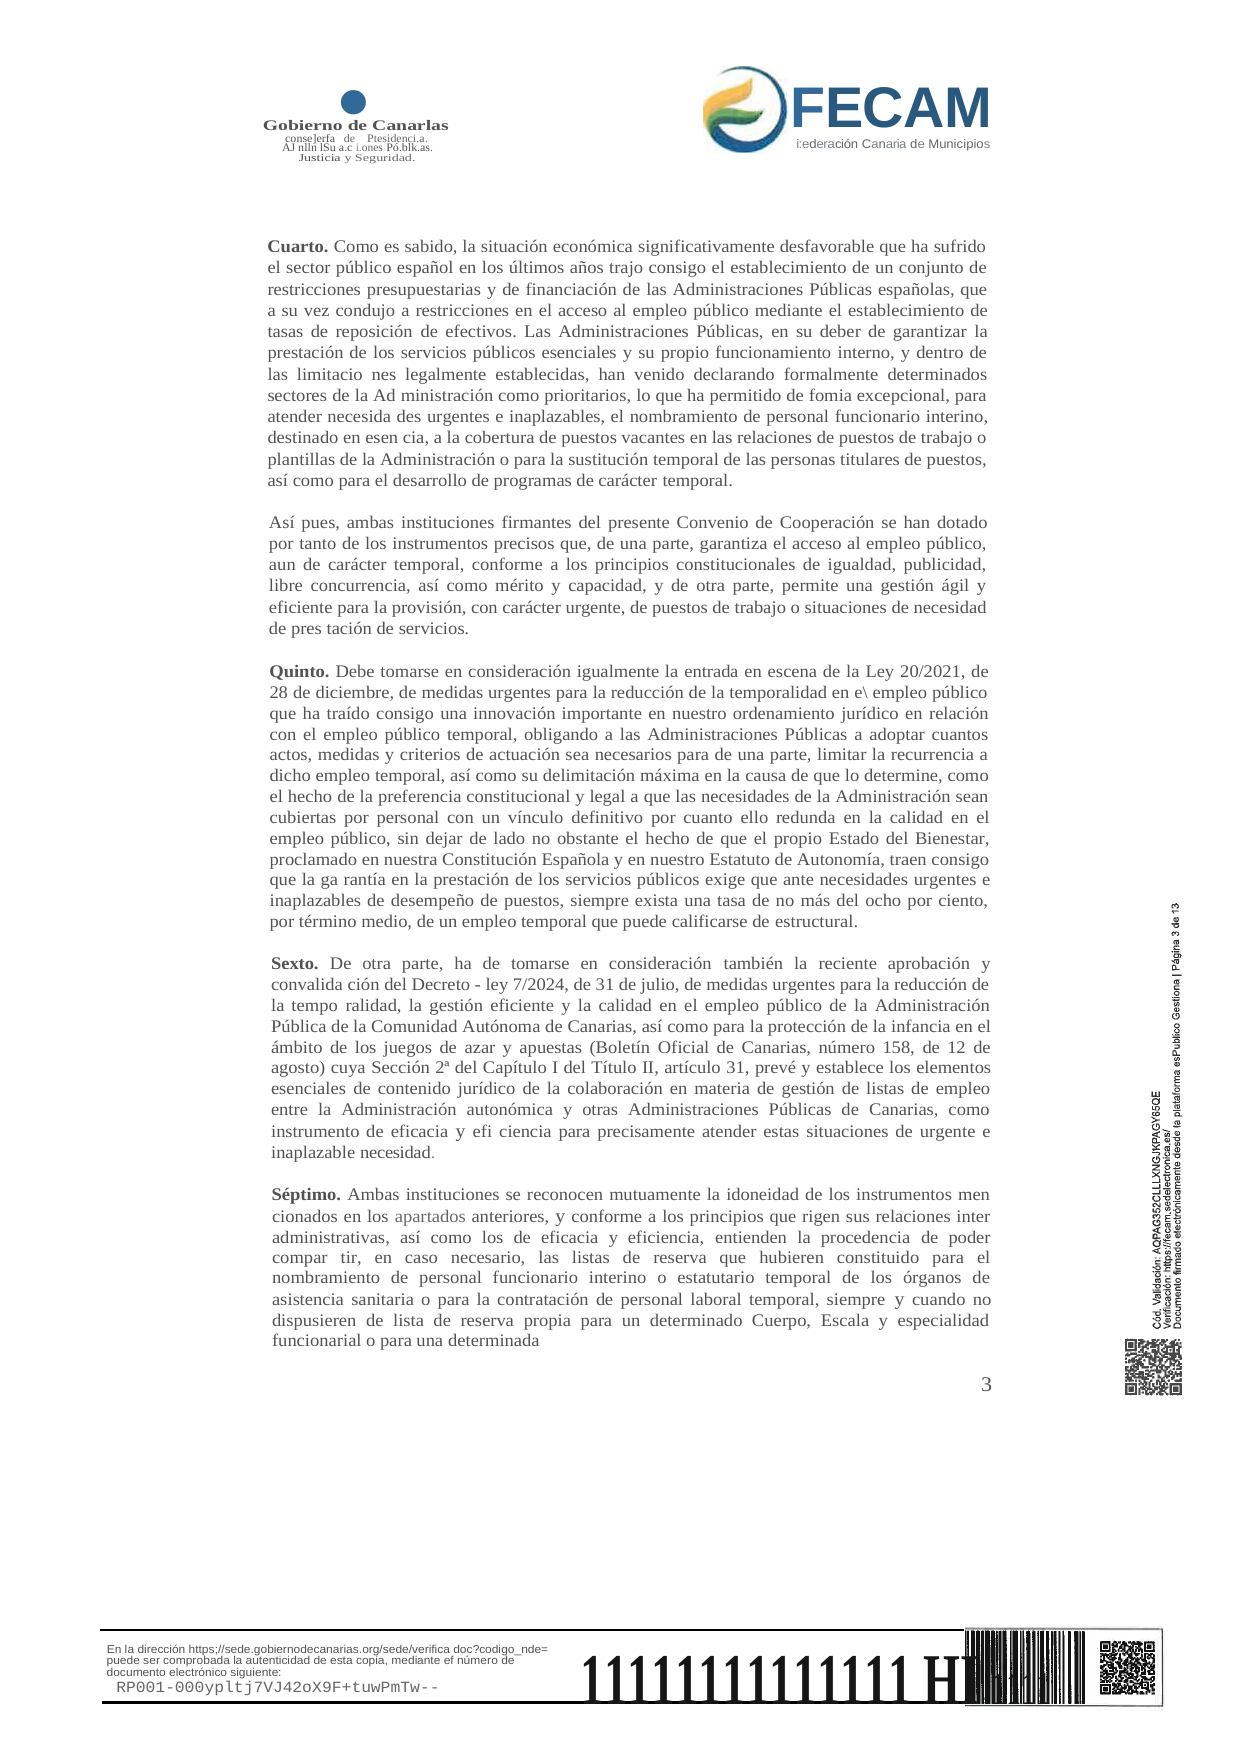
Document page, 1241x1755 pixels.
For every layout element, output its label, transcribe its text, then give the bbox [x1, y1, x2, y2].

text En la dirección https;//sede.gobiernodecanarias.org/sede/verifica doc?codigo_nde= puede ser comprobada la autenticidad de esta copia, mediante ef número de documento electrónico siguiente: [106, 1644, 555, 1678]
text RP001-000ypltj7VJ42oX9F+tuwPmTw-- [116, 1679, 555, 1697]
text 3 [46, 1372, 992, 1396]
text Quinto. Debe tomarse en consideración igualmente la entrada en escena de la Ley 20/2021, de 28 de diciembre, de medidas urgentes para la reducción de la temporalidad en e\ empleo público que ha traído consigo una innovación importante en nuestro ordenamiento jurídico en relación con el empleo público temporal, obligando a las Administraciones Públicas a adoptar cuantos actos, medidas y criterios de actuación sea necesarios para de una parte, limitar la recurrencia a dicho empleo temporal, así como su delimitación máxima en la causa de que lo determine, como el hecho de la preferencia constitucional y legal a que las necesidades de la Administración sean cubiertas por personal con un vínculo definitivo por cuanto ello redunda en la calidad en el empleo público, sin dejar de lado no obstante el hecho de que el propio Estado del Bienestar, proclamado en nuestra Constitución Española y en nuestro Estatuto de Autonomía, traen consigo que la ga­ rantía en la prestación de los servicios públicos exige que ante necesidades urgentes e inaplazables de desempeño de puestos, siempre exista una tasa de no más del ocho por ciento, por término medio, de un empleo temporal que puede calificarse de estructural. [269, 661, 990, 931]
text i:ederación Canaria de Municipios [790, 140, 997, 151]
text Justicia y Seguridad. [264, 154, 449, 163]
text Séptimo. Ambas instituciones se reconocen mutuamente la idoneidad de los instrumentos men­ cionados en los apartados anteriores, y conforme a los principios que rigen sus relaciones inter­ administrativas, así como los de eficacia y eficiencia, entienden la procedencia de poder compar­ tir, en caso necesario, las listas de reserva que hubieren constituido para el nombramiento de personal funcionario interino o estatutario temporal de los órganos de asistencia sanitaria o para la contratación de personal laboral temporal, siempre y cuando no dispusieren de lista de reserva propia para un determinado Cuerpo, Escala y especialidad funcionarial o para una determinada [271, 1184, 991, 1350]
text Gobierno de Canarlas [262, 117, 335, 133]
text 11111111111111 HI 1111 [580, 1636, 1199, 1720]
text Así pues, ambas instituciones firmantes del presente Convenio de Cooperación se han dotado por tanto de los instrumentos precisos que, de una parte, garantiza el acceso al empleo público, aun de carácter temporal, conforme a los principios constitucionales de igualdad, publicidad, libre concurrencia, así como mérito y capacidad, y de otra parte, permite una gestión ágil y eficiente para la provisión, con carácter urgente, de puestos de trabajo o situaciones de necesidad de pres­ tación de servicios. [269, 512, 988, 638]
text Sexto. De otra parte, ha de tomarse en consideración también la reciente aprobación y convalida­ ción del Decreto - ley 7/2024, de 31 de julio, de medidas urgentes para la reducción de la tempo­ ralidad, la gestión eficiente y la calidad en el empleo público de la Administración Pública de la Comunidad Autónoma de Canarias, así como para la protección de la infancia en el ámbito de los juegos de azar y apuestas (Boletín Oficial de Canarias, número 158, de 12 de agosto) cuya Sección 2ª del Capítulo I del Título II, artículo 31, prevé y establece los elementos esenciales de contenido jurídico de la colaboración en materia de gestión de listas de empleo entre la Administración autonómica y otras Administraciones Públicas de Canarias, como instrumento de eficacia y efi­ ciencia para precisamente atender estas situaciones de urgente e inaplazable necesidad. [271, 953, 991, 1162]
text Gobierno de Canarlas [337, 117, 449, 133]
text Cuarto. Como es sabido, la situación económica significativamente desfavorable que ha sufrido el sector público español en los últimos años trajo consigo el establecimiento de un conjunto de restricciones presupuestarias y de financiación de las Administraciones Públicas españolas, que a su vez condujo a restricciones en el acceso al empleo público mediante el establecimiento de tasas de reposición de efectivos. Las Administraciones Públicas, en su deber de garantizar la prestación de los servicios públicos esenciales y su propio funcionamiento interno, y dentro de las limitacio­ nes legalmente establecidas, han venido declarando formalmente determinados sectores de la Ad­ ministración como prioritarios, lo que ha permitido de fomia excepcional, para atender necesida­ des urgentes e inaplazables, el nombramiento de personal funcionario interino, destinado en esen­ cia, a la cobertura de puestos vacantes en las relaciones de puestos de trabajo o plantillas de la Administración o para la sustitución temporal de las personas titulares de puestos, así como para el desarrollo de programas de carácter temporal. [267, 236, 988, 490]
subtitle FECAM [790, 78, 994, 140]
text conse]erfa de Ptesidenci.a. AJ nlln lSu a.c i.ones Pó.blk.as. [337, 135, 436, 154]
